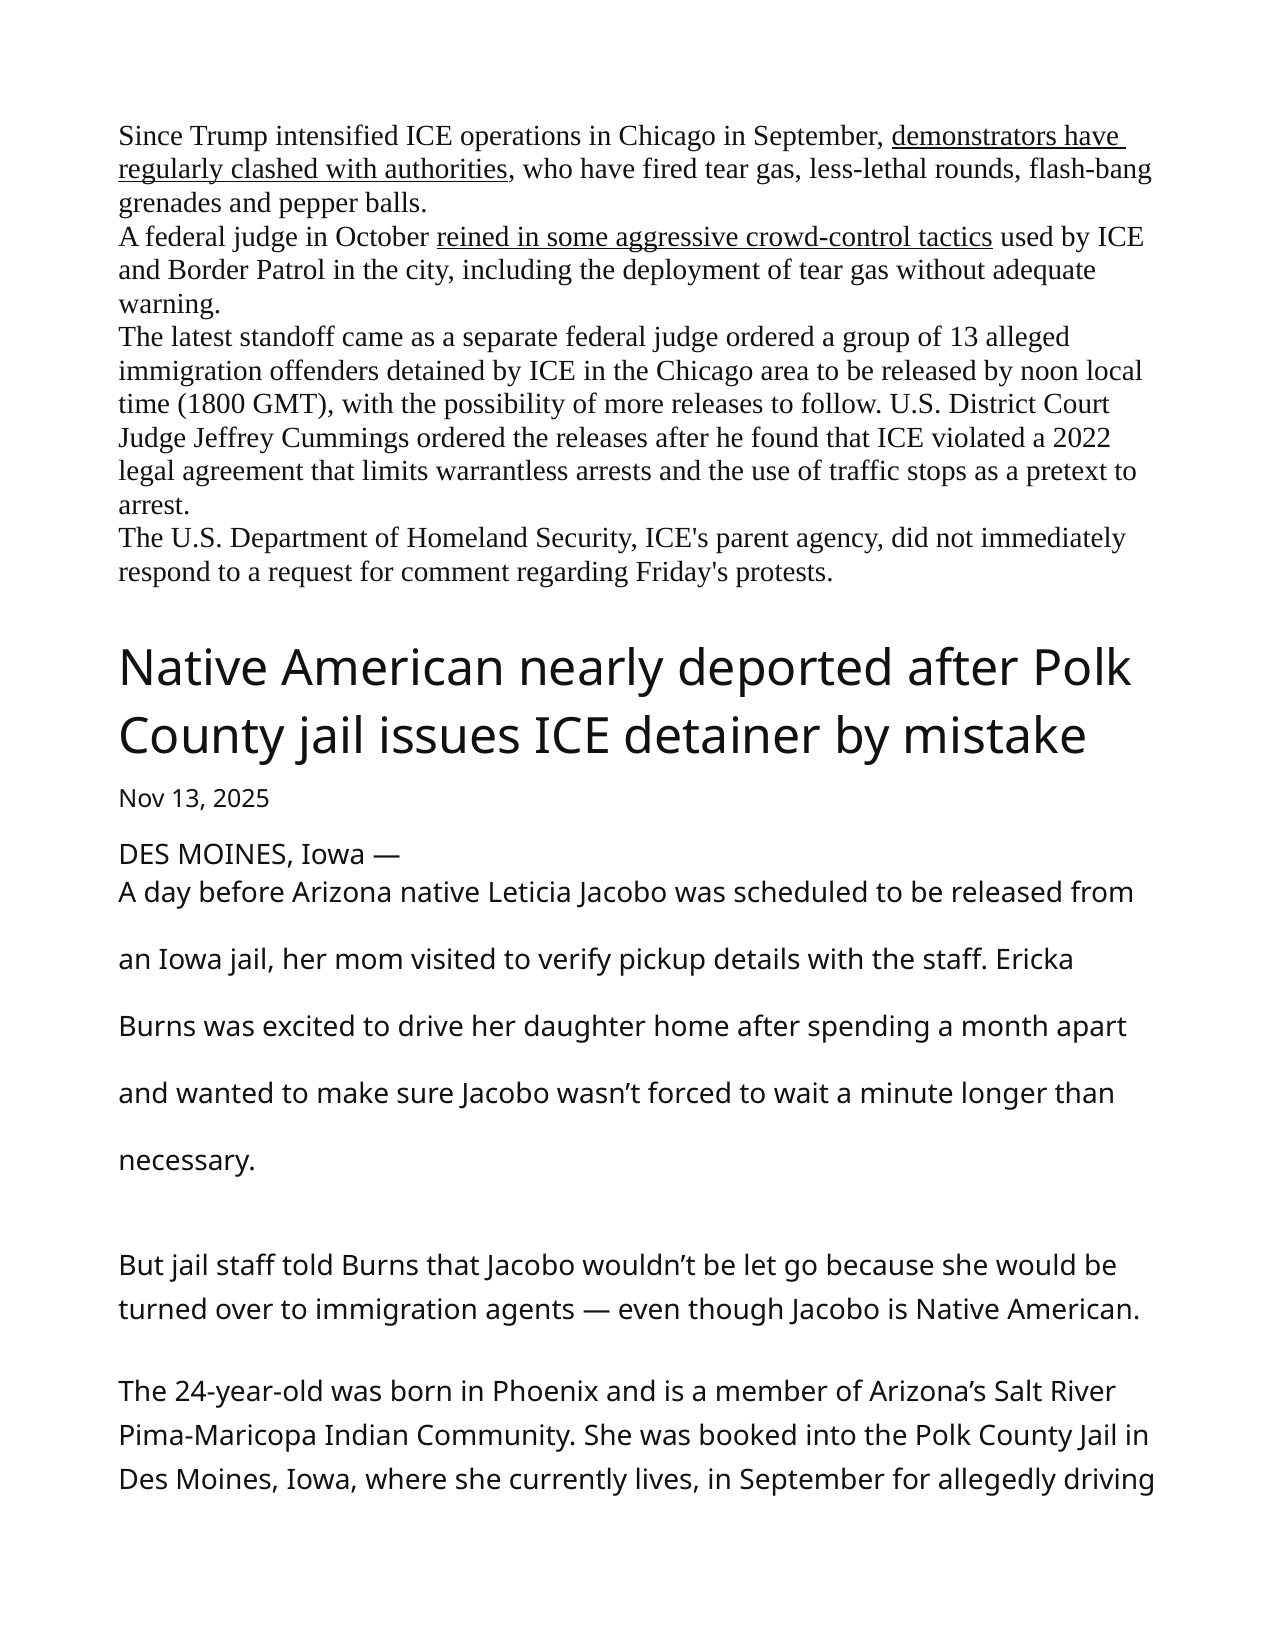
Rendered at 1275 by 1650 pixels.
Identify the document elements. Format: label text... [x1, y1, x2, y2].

text Since Trump intensified ICE operations in Chicago in September, demonstrators have regularly clashed with authorities, who have fired tear gas, less-lethal rounds, flash-bang grenades and pepper balls. [118, 118, 1157, 219]
text But jail staff told Burns that Jacobo wouldn’t be let go because she would be turned over to immigration agents — even though Jacobo is Native American. [118, 1245, 1157, 1328]
subtitle Native American nearly deported after Polk County jail issues ICE detainer by mistake [118, 631, 1157, 768]
text A day before Arizona native Leticia Jacobo was scheduled to be released from an Iowa jail, her mom visited to verify pickup details with the staff. Ericka Burns was excited to drive her daughter home after spending a month apart and wanted to make sure Jacobo wasn’t forced to wait a minute longer than necessary. [118, 872, 1157, 1179]
text DES MOINES, Iowa — [118, 834, 1157, 872]
text The latest standoff came as a separate federal judge ordered a group of 13 alleged immigration offenders detained by ICE in the Chicago area to be released by noon local time (1800 GMT), with the possibility of more releases to follow. U.S. District Court Judge Jeffrey Cummings ordered the releases after he found that ICE violated a 2022 legal agreement that limits warrantless arrests and the use of traffic stops as a pretext to arrest. [118, 319, 1157, 521]
text The U.S. Department of Homeland Security, ICE's parent agency, did not immediately respond to a request for comment regarding Friday's protests. [118, 521, 1157, 588]
text The 24-year-old was born in Phoenix and is a member of Arizona’s Salt River Pima-Maricopa Indian Community. She was booked into the Polk County Jail in Des Moines, Iowa, where she currently lives, in September for allegedly driving [118, 1371, 1157, 1497]
text Nov 13, 2025 [118, 780, 1157, 814]
text A federal judge in October reined in some aggressive crowd-control tactics used by ICE and Border Patrol in the city, including the deployment of tear gas without adequate warning. [118, 219, 1157, 319]
